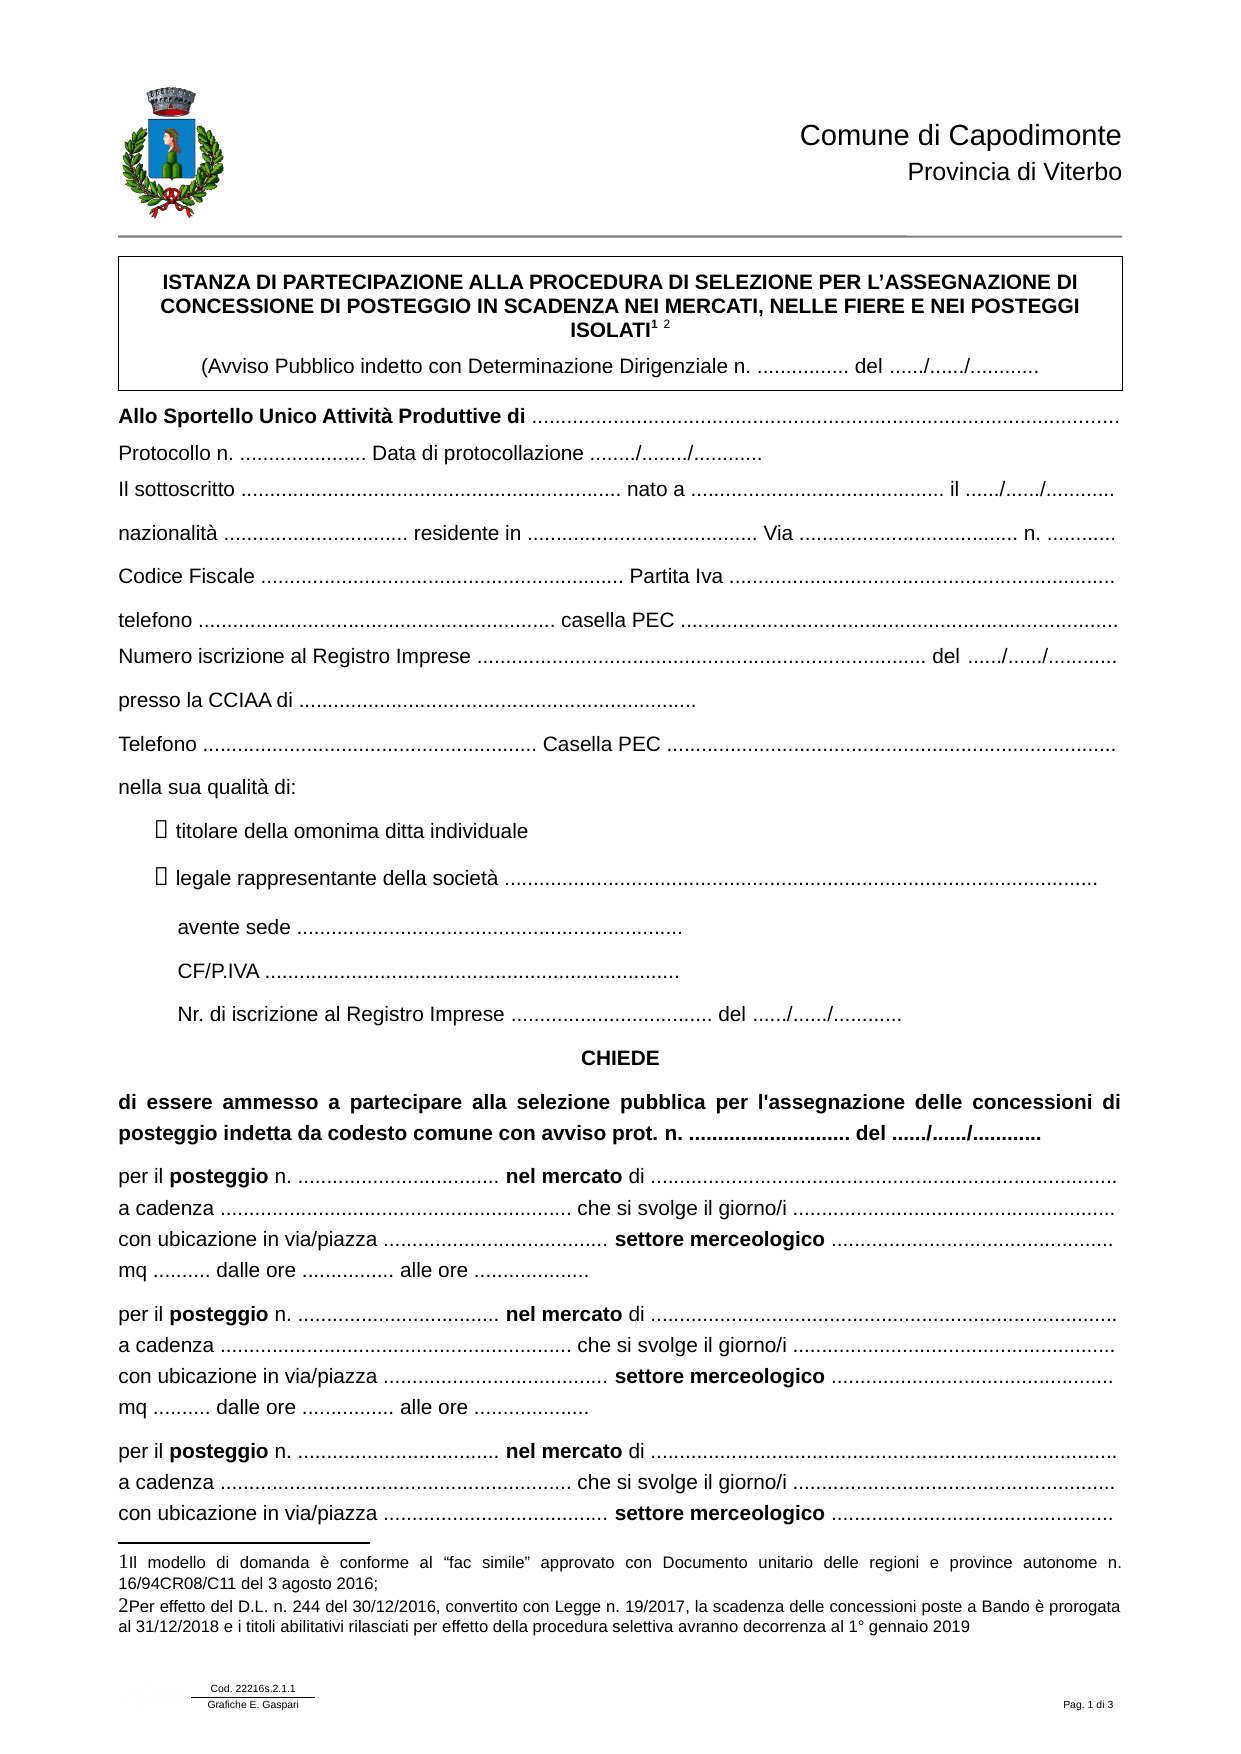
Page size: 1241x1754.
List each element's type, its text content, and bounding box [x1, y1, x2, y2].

text nella sua qualità di: [118, 775, 1122, 799]
text CF/P.IVA ........................................................................ [177, 958, 1122, 982]
text per il posteggio n. ................................... nel mercato di ................................................................................. a cadenza ............................................................. che si svolge il giorno/i ........................................................ con ubicazione in via/piazza ....................................... settore merceologico ................................................. mq .......... dalle ore ................ alle ore .................... [118, 1301, 1122, 1419]
text  titolare della omonima ditta individuale [153, 812, 1122, 846]
text per il posteggio n. ................................... nel mercato di ................................................................................. a cadenza ............................................................. che si svolge il giorno/i ........................................................ con ubicazione in via/piazza ....................................... settore merceologico ................................................. [118, 1438, 1122, 1525]
text CHIEDE [118, 1046, 1122, 1070]
picture [122, 87, 224, 219]
text telefono .............................................................. casella PEC ............................................................................ [118, 608, 1122, 632]
text nazionalità ................................ residente in ........................................ Via ...................................... n. ............ [118, 520, 1122, 544]
text Nr. di iscrizione al Registro Imprese ................................... del ....../....../............ [177, 1002, 1122, 1026]
text Provincia di Viterbo [224, 157, 1122, 185]
table_header ISTANZA DI PARTECIPAZIONE ALLA PROCEDURA DI SELEZIONE PER L’ASSEGNAZIONE DI CONCESSIONE DI POSTEGGIO IN SCADENZA NEI MERCATI, NELLE FIERE E NEI POSTEGGI ISOLATI (Avviso Pubblico indetto con Determinazione Dirigenziale n. ................ del ....../....../............ [119, 257, 1122, 390]
text Il sottoscritto .................................................................. nato a ............................................ il ....../....../............ [118, 477, 1122, 501]
text Numero iscrizione al Registro Imprese .............................................................................. del ....../....../............ [118, 644, 1122, 668]
text di essere ammesso a partecipare alla selezione pubblica per l'assegnazione delle concessioni di posteggio indetta da codesto comune con avviso prot. n. ............................ del ....../....../............ [118, 1089, 1122, 1144]
text per il posteggio n. ................................... nel mercato di ................................................................................. a cadenza ............................................................. che si svolge il giorno/i ........................................................ con ubicazione in via/piazza ....................................... settore merceologico ................................................. mq .......... dalle ore ................ alle ore .................... [118, 1164, 1122, 1282]
text Telefono .......................................................... Casella PEC .............................................................................. [118, 731, 1122, 755]
text presso la CCIAA di ..................................................................... [118, 688, 1122, 712]
text Protocollo n. ...................... Data di protocollazione ......../......../............ [118, 440, 1122, 464]
text Allo Sportello Unico Attività Produttive di [118, 404, 1122, 428]
text Comune di Capodimonte [224, 118, 1122, 152]
text  legale rappresentante della società ....................................................................................................... [153, 858, 1122, 892]
text avente sede ................................................................... [177, 915, 1122, 939]
text Codice Fiscale ............................................................... Partita Iva ................................................................... [118, 564, 1122, 588]
